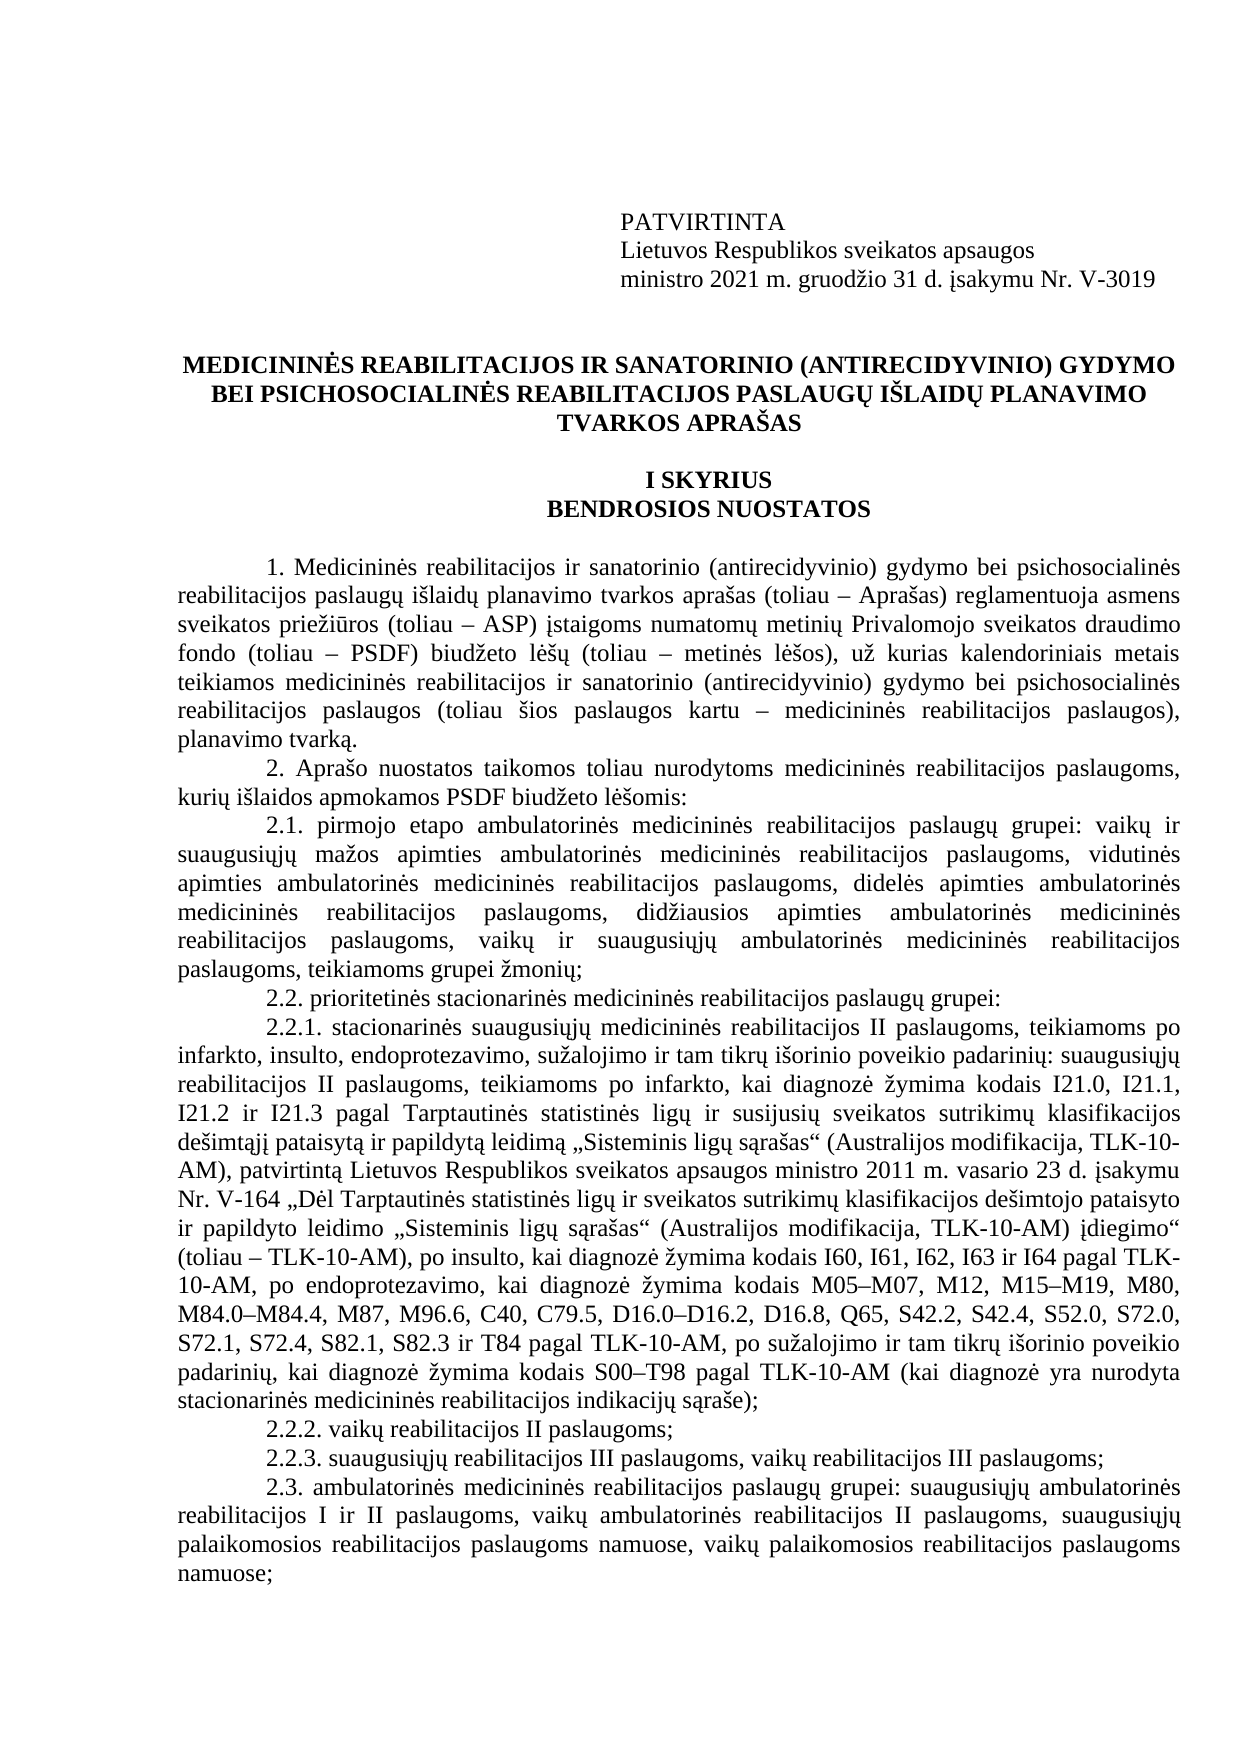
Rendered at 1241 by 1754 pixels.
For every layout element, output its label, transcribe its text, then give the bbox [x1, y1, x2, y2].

text 2.2.1. stacionarinės suaugusiųjų medicininės reabilitacijos II paslaugoms, teikiamoms po infarkto, insulto, endoprotezavimo, sužalojimo ir tam tikrų išorinio poveikio padarinių: suaugusiųjų reabilitacijos II paslaugoms, teikiamoms po infarkto, kai diagnozė žymima kodais I21.0, I21.1, I21.2 ir I21.3 pagal Tarptautinės statistinės ligų ir susijusių sveikatos sutrikimų klasifikacijos dešimtąjį pataisytą ir papildytą leidimą „Sisteminis ligų sąrašas“ (Australijos modifikacija, TLK-10-AM), patvirtintą Lietuvos Respublikos sveikatos apsaugos ministro 2011 m. vasario 23 d. įsakymu Nr. V‑164 „Dėl Tarptautinės statistinės ligų ir sveikatos sutrikimų klasifikacijos dešimtojo pataisyto ir papildyto leidimo „Sisteminis ligų sąrašas“ (Australijos modifikacija, TLK-10-AM) įdiegimo“ (toliau – TLK-10-AM), po insulto, kai diagnozė žymima kodais I60, I61, I62, I63 ir I64 pagal TLK-10-AM, po endoprotezavimo, kai diagnozė žymima kodais M05–M07, M12, M15–M19, M80, M84.0–M84.4, M87, M96.6, C40, C79.5, D16.0–D16.2, D16.8, Q65, S42.2, S42.4, S52.0, S72.0, S72.1, S72.4, S82.1, S82.3 ir T84 pagal TLK-10-AM, po sužalojimo ir tam tikrų išorinio poveikio padarinių, kai diagnozė žymima kodais S00–T98 pagal TLK-10-AM (kai diagnozė yra nurodyta stacionarinės medicininės reabilitacijos indikacijų sąraše); [177, 1012, 1181, 1414]
text 2. Aprašo nuostatos taikomos toliau nurodytoms medicininės reabilitacijos paslaugoms, kurių išlaidos apmokamos PSDF biudžeto lėšomis: [177, 753, 1181, 810]
text BENDROSIOS NUOSTATOS [177, 494, 1181, 523]
text 1. Medicininės reabilitacijos ir sanatorinio (antirecidyvinio) gydymo bei psichosocialinės reabilitacijos paslaugų išlaidų planavimo tvarkos aprašas (toliau – Aprašas) reglamentuoja asmens sveikatos priežiūros (toliau – ASP) įstaigoms numatomų metinių Privalomojo sveikatos draudimo fondo (toliau – PSDF) biudžeto lėšų (toliau – metinės lėšos), už kurias kalendoriniais metais teikiamos medicininės reabilitacijos ir sanatorinio (antirecidyvinio) gydymo bei psichosocialinės reabilitacijos paslaugos (toliau šios paslaugos kartu – medicininės reabilitacijos paslaugos), planavimo tvarką. [177, 552, 1181, 753]
text Lietuvos Respublikos sveikatos apsaugos [620, 235, 1181, 264]
text ministro 2021 m. gruodžio 31 d. įsakymu Nr. V-3019 [620, 264, 1181, 293]
text Medicininės reabilitacijos ir sanatorinio (antirecidyvinio) gydymo bei psichosocialinės reabilitacijos paslaugų išlaidų planavimo tvarkos aprašas [177, 350, 1181, 437]
text I SKYRIUS [177, 465, 1181, 494]
text 2.2.2. vaikų reabilitacijos II paslaugoms; [177, 1414, 1181, 1443]
text 2.3. ambulatorinės medicininės reabilitacijos paslaugų grupei: suaugusiųjų ambulatorinės reabilitacijos I ir II paslaugoms, vaikų ambulatorinės reabilitacijos II paslaugoms, suaugusiųjų palaikomosios reabilitacijos paslaugoms namuose, vaikų palaikomosios reabilitacijos paslaugoms namuose; [177, 1472, 1181, 1587]
text PATVIRTINTA [620, 207, 1181, 235]
text 2.2. prioritetinės stacionarinės medicininės reabilitacijos paslaugų grupei: [177, 983, 1181, 1012]
text 2.2.3. suaugusiųjų reabilitacijos III paslaugoms, vaikų reabilitacijos III paslaugoms; [177, 1443, 1181, 1472]
text 2.1. pirmojo etapo ambulatorinės medicininės reabilitacijos paslaugų grupei: vaikų ir suaugusiųjų mažos apimties ambulatorinės medicininės reabilitacijos paslaugoms, vidutinės apimties ambulatorinės medicininės reabilitacijos paslaugoms, didelės apimties ambulatorinės medicininės reabilitacijos paslaugoms, didžiausios apimties ambulatorinės medicininės reabilitacijos paslaugoms, vaikų ir suaugusiųjų ambulatorinės medicininės reabilitacijos paslaugoms, teikiamoms grupei žmonių; [177, 810, 1181, 983]
